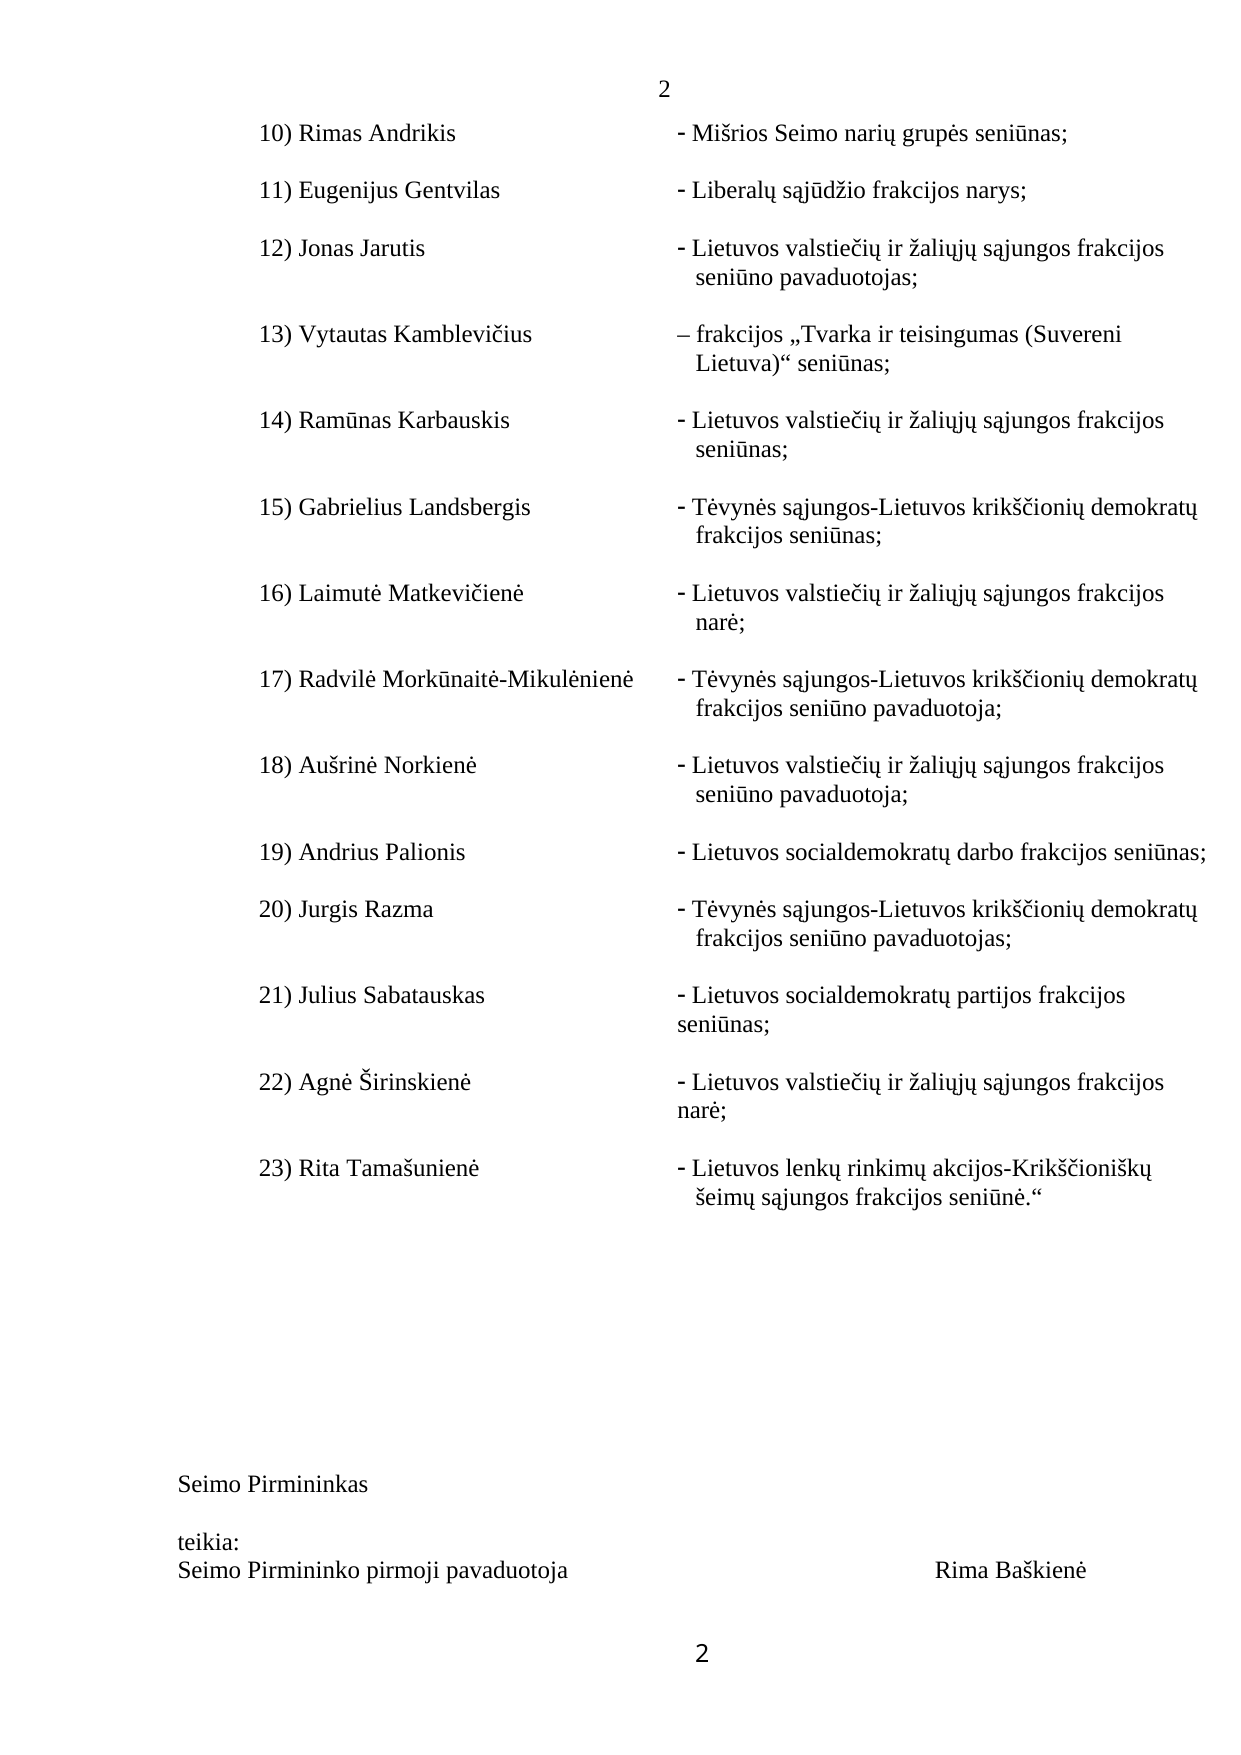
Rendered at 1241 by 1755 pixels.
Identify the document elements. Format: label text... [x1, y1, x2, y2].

table_cell  Tėvynės sąjungos-Lietuvos krikščionių demokratų frakcijos seniūno pavaduotoja; [666, 664, 1223, 751]
table_cell  Lietuvos valstiečių ir žaliųjų sąjungos frakcijos seniūno pavaduotoja; [666, 751, 1223, 837]
text Seimo Pirmininkas [177, 1469, 1152, 1498]
table_cell 12) Jonas Jarutis 13) Vytautas Kamblevičius [248, 233, 666, 406]
table_cell [666, 1124, 1223, 1153]
table_cell 15) Gabrielius Landsbergis 16) Laimutė Matkevičienė [248, 492, 666, 664]
table_cell  Tėvynės sąjungos-Lietuvos krikščionių demokratų frakcijos seniūnas;  Lietuvos valstiečių ir žaliųjų sąjungos frakcijos narė; [666, 492, 1223, 664]
text Seimo Pirmininko pirmoji pavaduotoja Rima Baškienė [177, 1556, 1152, 1584]
table_cell  Lietuvos socialdemokratų darbo frakcijos seniūnas; [666, 837, 1223, 894]
table_cell 23) Rita Tamašunienė [248, 1153, 666, 1297]
table_cell [248, 1124, 666, 1153]
table_cell  Mišrios Seimo narių grupės seniūnas;  Liberalų sąjūdžio frakcijos narys; [666, 118, 1223, 233]
table_cell  Lietuvos valstiečių ir žaliųjų sąjungos frakcijos seniūnas; [666, 406, 1223, 492]
table_cell 19) Andrius Palionis [248, 837, 666, 894]
table_cell 20) Jurgis Razma 21) Julius Sabatauskas 22) Agnė Širinskienė [248, 894, 666, 1124]
table_cell  Tėvynės sąjungos-Lietuvos krikščionių demokratų frakcijos seniūno pavaduotojas;  Lietuvos socialdemokratų partijos frakcijos seniūnas;  Lietuvos valstiečių ir žaliųjų sąjungos frakcijos narė; [666, 894, 1223, 1124]
table_cell 10) Rimas Andrikis 11) Eugenijus Gentvilas [248, 118, 666, 233]
table_cell  Lietuvos lenkų rinkimų akcijos-Krikščioniškų šeimų sąjungos frakcijos seniūnė.“ [666, 1153, 1223, 1297]
text teikia: [177, 1527, 1152, 1556]
table_cell 17) Radvilė Morkūnaitė-Mikulėnienė [248, 664, 666, 751]
table_cell 14) Ramūnas Karbauskis [248, 406, 666, 492]
table_cell  Lietuvos valstiečių ir žaliųjų sąjungos frakcijos seniūno pavaduotojas; – frakcijos „Tvarka ir teisingumas (Suvereni Lietuva)“ seniūnas; [666, 233, 1223, 406]
table_cell 18) Aušrinė Norkienė [248, 751, 666, 837]
